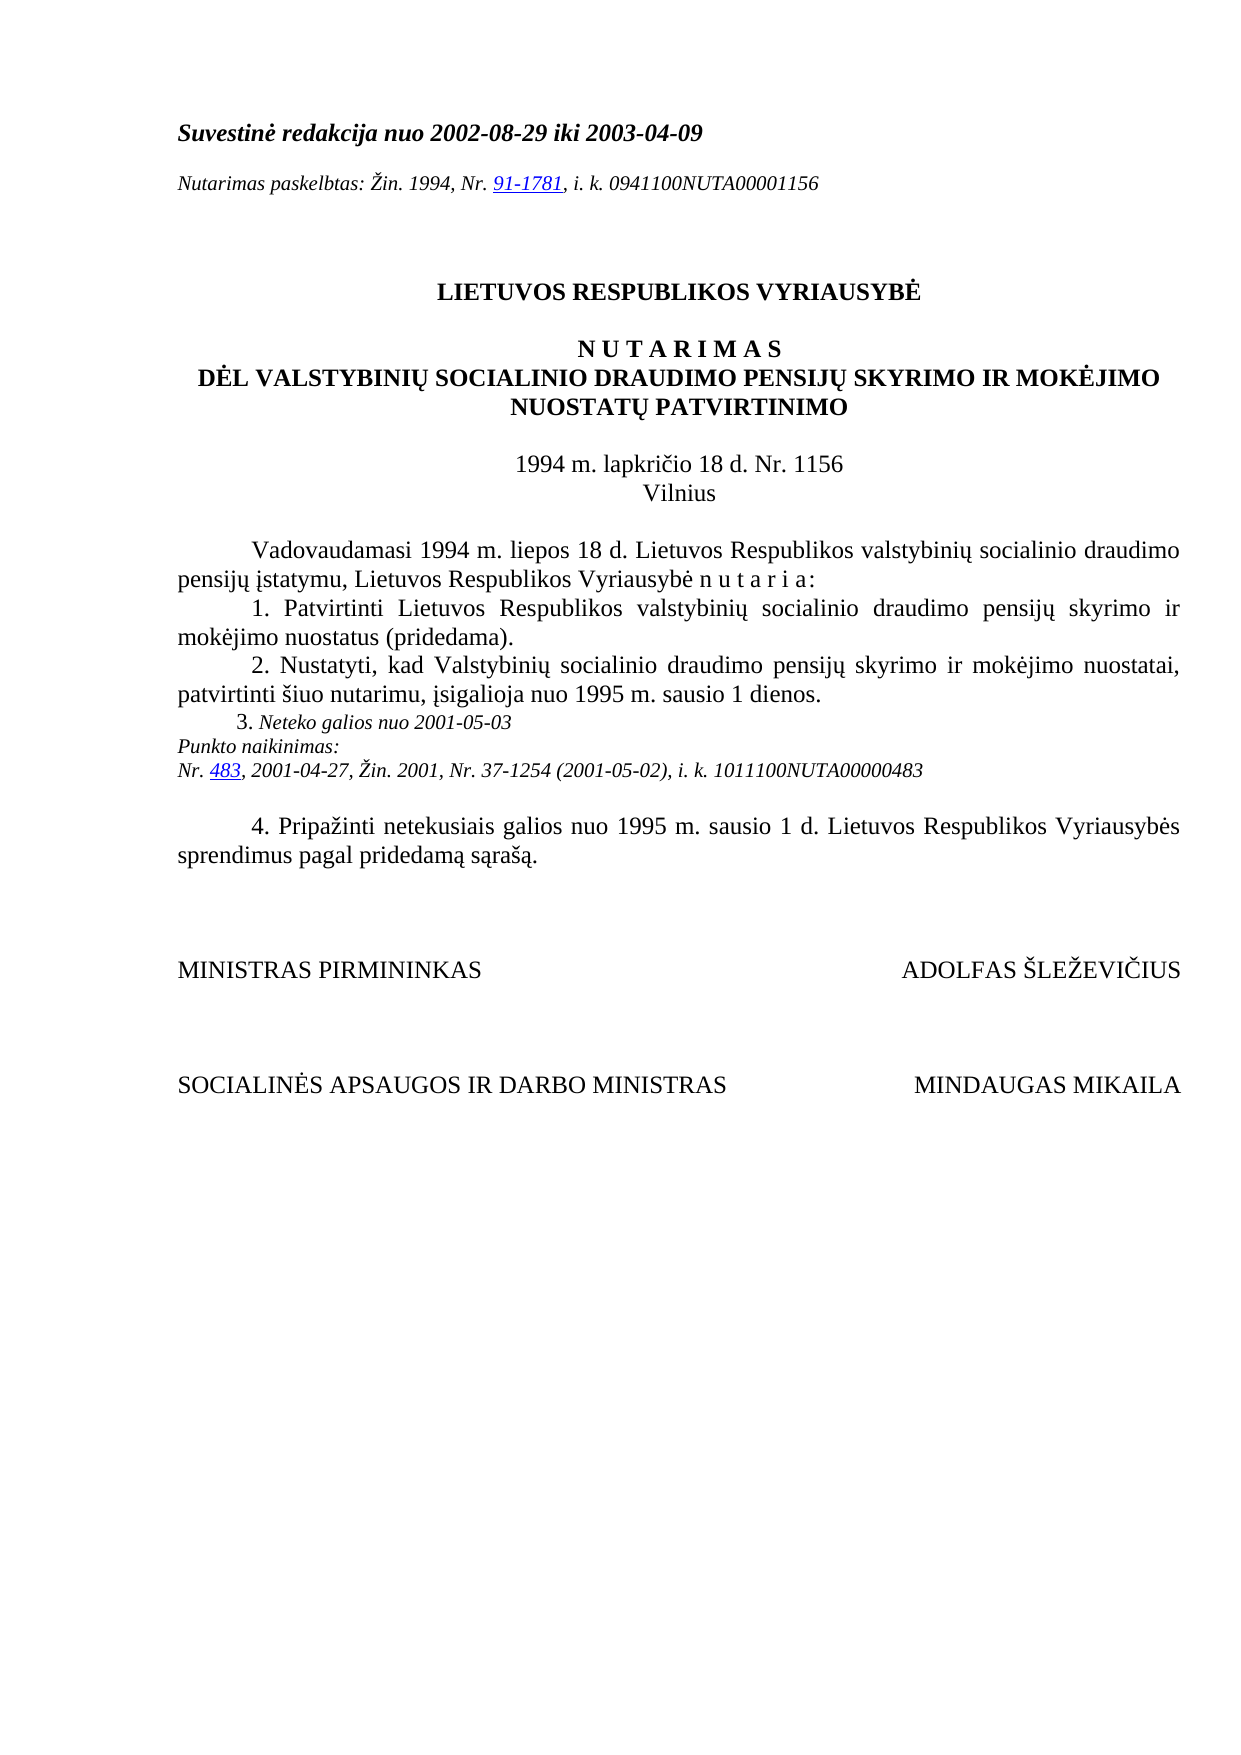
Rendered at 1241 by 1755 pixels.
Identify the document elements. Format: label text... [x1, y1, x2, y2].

text 1. Patvirtinti Lietuvos Respublikos valstybinių socialinio draudimo pensijų skyrimo ir mokėjimo nuostatus (pridedama). [177, 593, 1181, 650]
text 1994 m. lapkričio 18 d. Nr. 1156 [177, 449, 1181, 478]
text N U T A R I M A S [177, 334, 1181, 363]
text Punkto naikinimas: [177, 734, 1181, 758]
text Ministras Pirmininkas Adolfas Šleževičius [177, 955, 1181, 983]
text Nutarimas paskelbtas: Žin. 1994, Nr. 91-1781, i. k. 0941100NUTA00001156 [177, 171, 1181, 195]
text 3. Neteko galios nuo 2001-05-03 [177, 708, 1181, 734]
text Vadovaudamasi 1994 m. liepos 18 d. Lietuvos Respublikos valstybinių socialinio draudimo pensijų įstatymu, Lietuvos Respublikos Vyriausybė nutaria: [177, 535, 1181, 593]
text 4. Pripažinti netekusiais galios nuo 1995 m. sausio 1 d. Lietuvos Respublikos Vyriausybės sprendimus pagal pridedamą sąrašą. [177, 811, 1181, 868]
text LIETUVOS RESPUBLIKOS VYRIAUSYBĖ [177, 277, 1181, 305]
text Vilnius [177, 478, 1181, 507]
text DĖL VALSTYBINIŲ SOCIALINIO DRAUDIMO PENSIJŲ SKYRIMO IR MOKĖJIMO NUOSTATŲ PATVIRTINIMO [177, 363, 1181, 420]
text Socialinės apsaugos ir darbo ministras Mindaugas Mikaila [177, 1070, 1181, 1098]
text 2. Nustatyti, kad Valstybinių socialinio draudimo pensijų skyrimo ir mokėjimo nuostatai, patvirtinti šiuo nutarimu, įsigalioja nuo 1995 m. sausio 1 dienos. [177, 650, 1181, 708]
text Nr. 483, 2001-04-27, Žin. 2001, Nr. 37-1254 (2001-05-02), i. k. 1011100NUTA00000483 [177, 758, 1181, 782]
text Suvestinė redakcija nuo 2002-08-29 iki 2003-04-09 [177, 118, 1181, 147]
